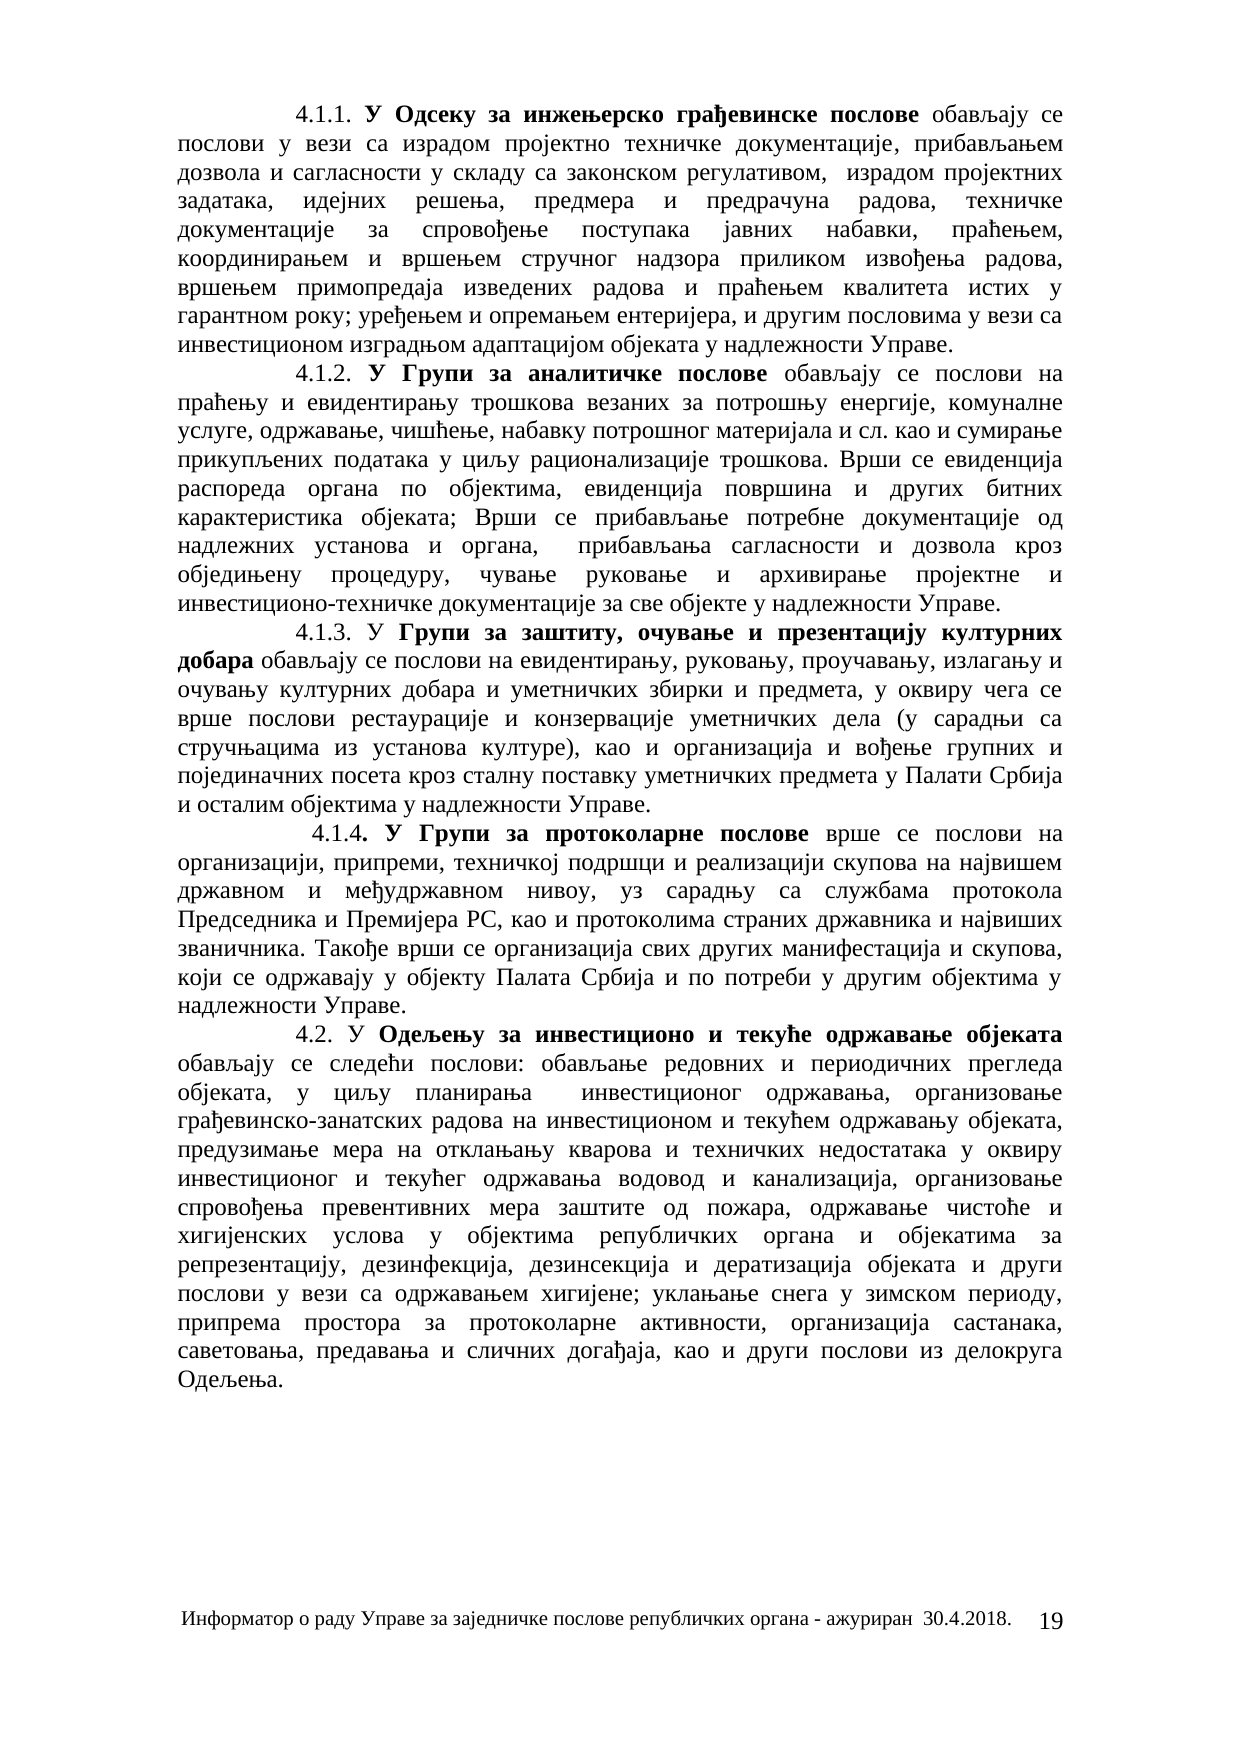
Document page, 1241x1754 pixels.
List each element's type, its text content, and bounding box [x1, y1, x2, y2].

text 4.1.3. У Групи за заштиту, очување и презентацију културних добара обављају се послови на евидентирању, руковању, проучавању, излагању и очувању културних добара и уметничких збирки и предмета, у оквиру чега се врше послови рестаурације и конзервације уметничких дела (у сарадњи са стручњацима из установа културе), као и организација и вођење групних и појединачних посета кроз сталну поставку уметничких предмета у Палати Србија и осталим објектима у надлежности Управе. [177, 617, 1063, 818]
text 4.1.1. У Одсеку за инжењерско грађевинске послове обављају се послови у вези са израдом пројектно техничке документације, прибављањем дозвола и сагласности у складу са законском регулативом, израдом пројектних задатака, идејних решења, предмера и предрачуна радова, техничке документације за спровођење поступака јавних набавки, праћењем, координирањем и вршењем стручног надзора приликом извођења радова, вршењем примопредаја изведених радова и праћењем квалитета истих у гарантном року; уређењем и опремањем ентеријера, и другим пословима у вези са инвестиционом изградњом адаптацијом објеката у надлежности Управе. [177, 99, 1063, 358]
text 4.2. У Одељењу за инвестиционо и текуће одржавање објеката обављају се следећи послови: обављање редовних и периодичних прегледа објеката, у циљу планирања инвестиционог одржавања, организовање грађевинско-занатских радова на инвестиционом и текућем одржавању објеката, предузимање мера на отклањању кварова и техничких недостатака у оквиру инвестиционог и текућег одржавања водовод и канализација, организовање спровођења превентивних мера заштите од пожара, одржавање чистоће и хигијенских услова у објектима републичких органа и објекатима за репрезентацију, дезинфекција, дезинсекција и дератизација објеката и други послови у вези са одржавањем хигијене; уклањање снега у зимском периоду, припрема простора за протоколарне активности, организација састанака, саветовања, предавања и сличних догађаја, као и други послови из делокруга Одељења. [177, 1019, 1063, 1393]
text 4.1.4. У Групи за протоколарне послове врше се послови на организацији, припреми, техничкој подршци и реализацији скупова на највишем државном и међудржавном нивоу, уз сарадњу са службама протокола Председника и Премијера РС, као и протоколима страних државника и највиших званичника. Такође врши се организација свих других манифестација и скупова, који се одржавају у објекту Палата Србија и по потреби у другим објектима у надлежности Управе. [177, 818, 1063, 1019]
text 4.1.2. У Групи за аналитичке послове обављају се послови на праћењу и евидентирању трошкова везаних за потрошњу енергије, комуналне услуге, одржавање, чишћење, набавку потрошног материјала и сл. као и сумирање прикупљених података у циљу рационализације трошкова. Врши се евиденција распореда органа по објектима, евиденција површина и других битних карактеристика објеката; Врши се прибављање потребне документације од надлежних установа и органа, прибављања сагласности и дозвола кроз обједињену процедуру, чување руковање и архивирање пројектне и инвестиционо-техничке документације за све објекте у надлежности Управе. [177, 358, 1063, 617]
